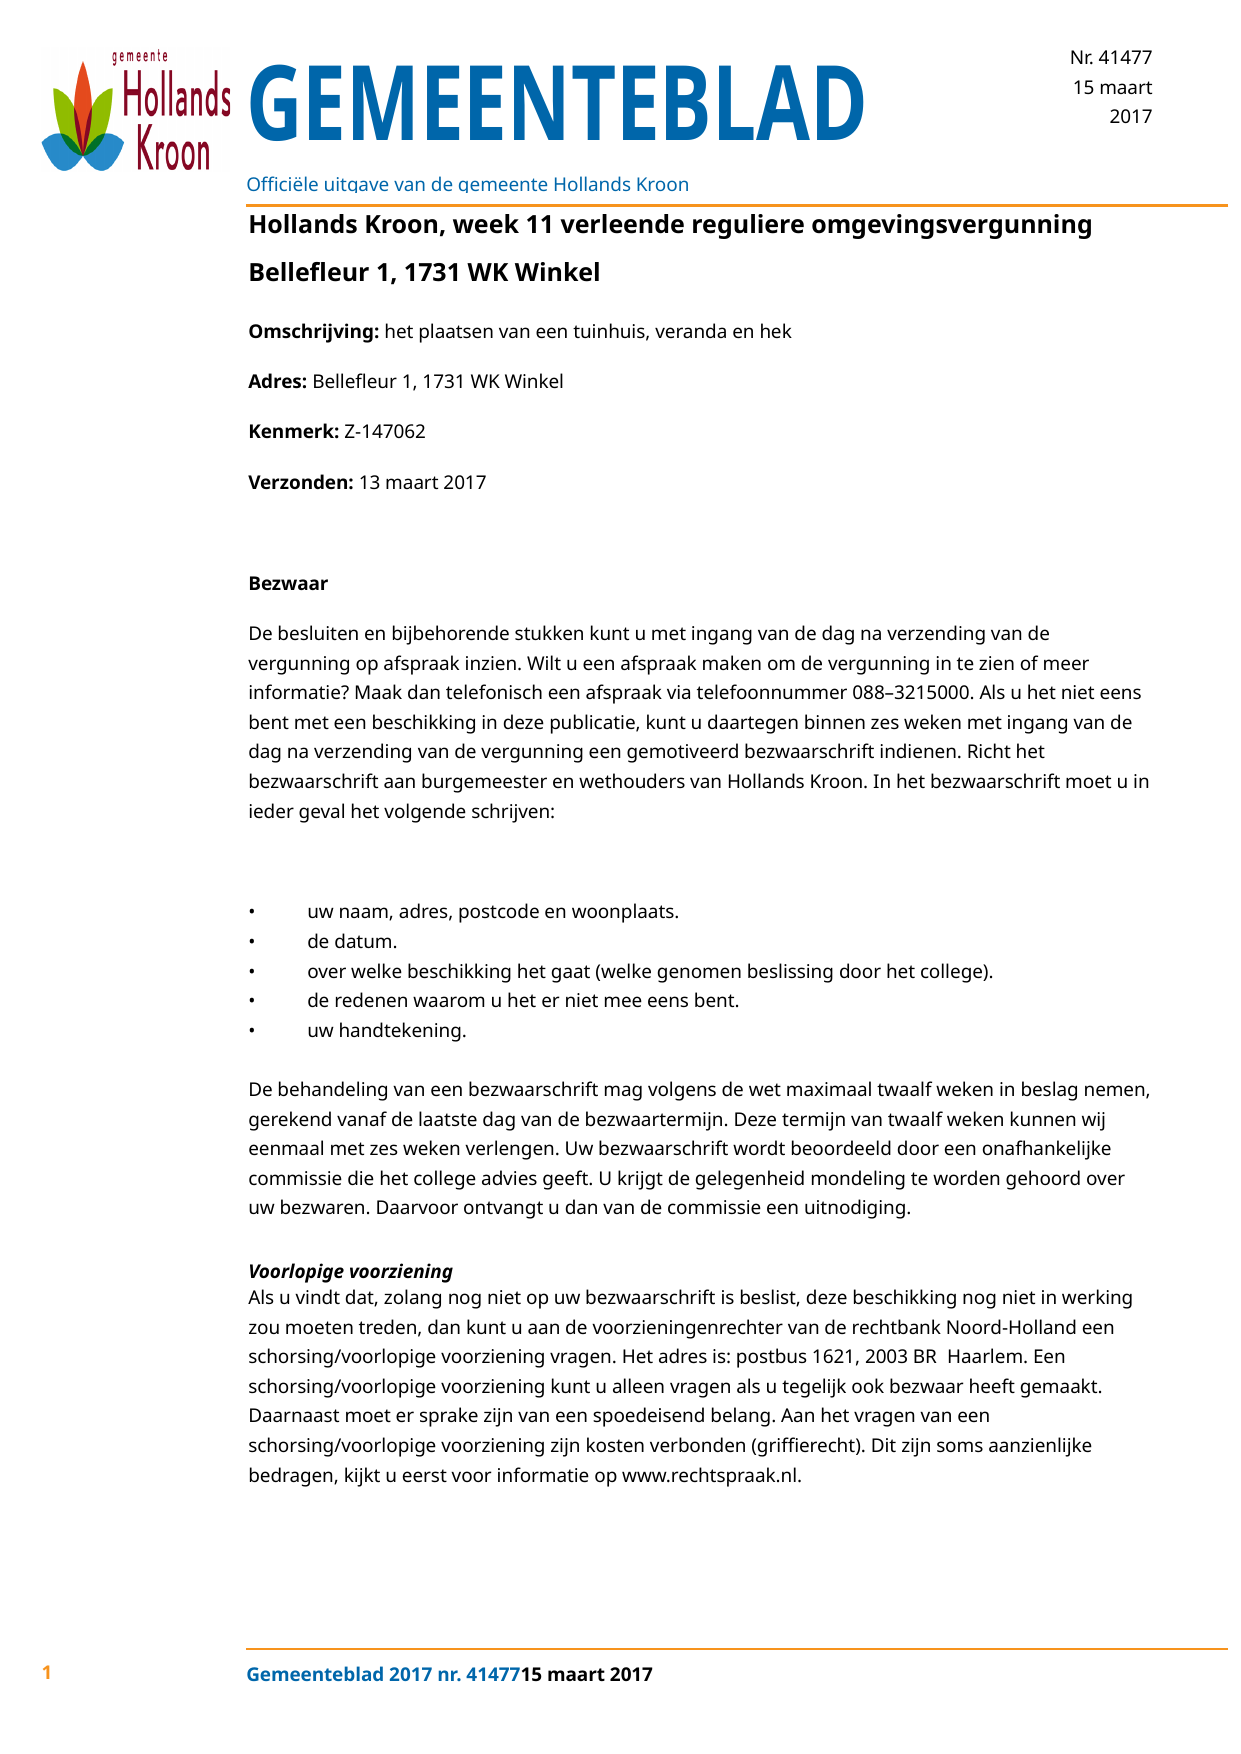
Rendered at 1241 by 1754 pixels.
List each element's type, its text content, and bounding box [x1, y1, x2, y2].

picture [41, 47, 231, 172]
text Voorlopige voorziening [248, 1258, 1152, 1284]
text Hollands Kroon, week 11 verleende reguliere omgevingsvergunning Bellefleur 1, 1731 WK Winkel [248, 207, 1152, 288]
text Kenmerk: Z-147062 [248, 419, 1152, 444]
text Als u vindt dat, zolang nog niet op uw bezwaarschrift is beslist, deze beschikking nog niet in werking zou moeten treden, dan kunt u aan de voorzieningenrechter van de rechtbank Noord-Holland een schorsing/voorlopige voorziening vragen. Het adres is: postbus 1621, 2003 BR Haarlem. Een schorsing/voorlopige voorziening kunt u alleen vragen als u tegelijk ook bezwaar heeft gemaakt. Daarnaast moet er sprake zijn van een spoedeisend belang. Aan het vragen van een schorsing/voorlopige voorziening zijn kosten verbonden (griffierecht). Dit zijn soms aanzienlijke bedragen, kijkt u eerst voor informatie op www.rechtspraak.nl. [248, 1284, 1152, 1487]
text Omschrijving: het plaatsen van een tuinhuis, veranda en hek [248, 318, 1152, 344]
list uw handtekening. [248, 1017, 1152, 1043]
text Adres: Bellefleur 1, 1731 WK Winkel [248, 368, 1152, 394]
text De behandeling van een bezwaarschrift mag volgens de wet maximaal twaalf weken in beslag nemen, gerekend vanaf de laatste dag van de bezwaartermijn. Deze termijn van twaalf weken kunnen wij eenmaal met zes weken verlengen. Uw bezwaarschrift wordt beoordeeld door een onafhankelijke commissie die het college advies geeft. U krijgt de gelegenheid mondeling te worden gehoord over uw bezwaren. Daarvoor ontvangt u dan van de commissie een uitnodiging. [248, 1076, 1152, 1220]
text Bezwaar [248, 570, 1152, 596]
list de datum. [248, 928, 1152, 954]
list de redenen waarom u het er niet mee eens bent. [248, 987, 1152, 1013]
text De besluiten en bijbehorende stukken kunt u met ingang van de dag na verzending van de vergunning op afspraak inzien. Wilt u een afspraak maken om de vergunning in te zien of meer informatie? Maak dan telefonisch een afspraak via telefoonnummer 088–3215000. Als u het niet eens bent met een beschikking in deze publicatie, kunt u daartegen binnen zes weken met ingang van de dag na verzending van de vergunning een gemotiveerd bezwaarschrift indienen. Richt het bezwaarschrift aan burgemeester en wethouders van Hollands Kroon. In het bezwaarschrift moet u in ieder geval het volgende schrijven: [248, 620, 1152, 824]
list over welke beschikking het gaat (welke genomen beslissing door het college). [248, 958, 1152, 984]
text Verzonden: 13 maart 2017 [248, 469, 1152, 495]
list uw naam, adres, postcode en woonplaats. [248, 899, 1152, 924]
